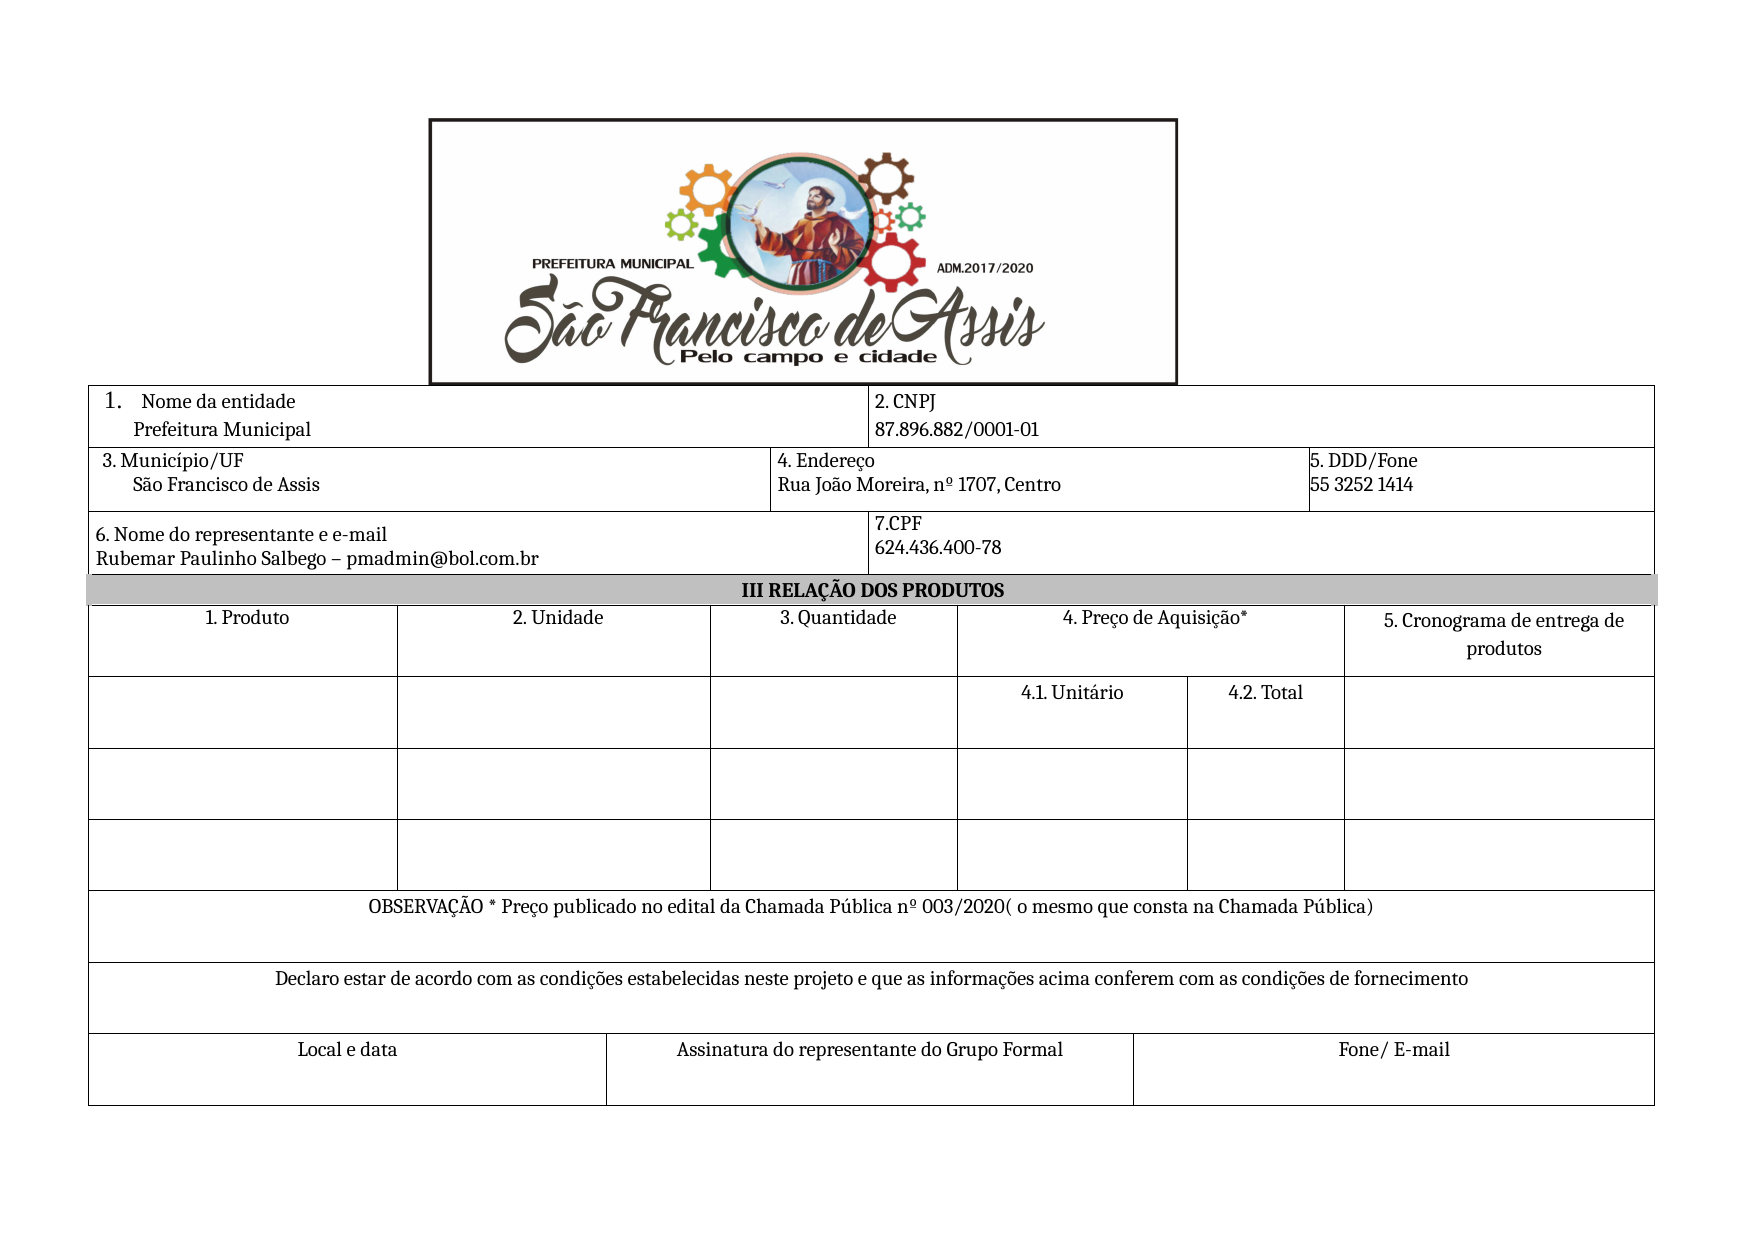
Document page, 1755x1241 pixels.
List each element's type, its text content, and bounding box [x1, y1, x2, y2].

table_cell [711, 677, 957, 747]
table_cell 7.CPF 624.436.400-78 [869, 512, 1654, 574]
table_cell [398, 820, 710, 890]
table_cell [1345, 820, 1654, 890]
table_cell Fone/ E-mail [1134, 1034, 1654, 1105]
table_cell Nome da entidade Prefeitura Municipal [89, 386, 868, 447]
table_cell [89, 749, 397, 819]
table_cell 4.2. Total [1188, 677, 1344, 747]
table_cell 5. Cronograma de entrega de produtos [1345, 606, 1654, 676]
table_cell 5. DDD/Fone 55 3252 1414 [1310, 448, 1654, 511]
table_cell 2. CNPJ 87.896.882/0001-01 [869, 386, 1654, 447]
table_cell [958, 820, 1187, 890]
table_cell OBSERVAÇÃO * Preço publicado no edital da Chamada Pública nº 003/2020( o mesmo que consta na Chamada Pública) [89, 891, 1654, 962]
table_cell Assinatura do representante do Grupo Formal [607, 1034, 1133, 1105]
table_cell 3. Município/UF São Francisco de Assis [89, 448, 770, 511]
table_cell [1345, 677, 1654, 747]
table_cell 4.1. Unitário [958, 677, 1187, 747]
table_cell 1. Produto [89, 606, 397, 676]
table_cell Local e data [89, 1034, 606, 1105]
table_cell [958, 749, 1187, 819]
table_cell [398, 749, 710, 819]
table_cell [711, 749, 957, 819]
table_cell [89, 820, 397, 890]
table_cell 4. Preço de Aquisição* [958, 606, 1344, 676]
table_cell [1188, 749, 1344, 819]
table_cell 2. Unidade [398, 606, 710, 676]
table_cell [398, 677, 710, 747]
table_cell 4. Endereço Rua João Moreira, nº 1707, Centro [771, 448, 1309, 511]
table_cell [1345, 749, 1654, 819]
table_cell 3. Quantidade [711, 606, 957, 676]
table_cell III RELAÇÃO DOS PRODUTOS [92, 575, 1651, 604]
table_cell [89, 677, 397, 747]
table_cell Declaro estar de acordo com as condições estabelecidas neste projeto e que as informações acima conferem com as condições de fornecimento [89, 963, 1654, 1033]
table_cell [711, 820, 957, 890]
table_cell [1188, 820, 1344, 890]
table_cell 6. Nome do representante e e-mail Rubemar Paulinho Salbego – pmadmin@bol.com.br [89, 512, 868, 574]
